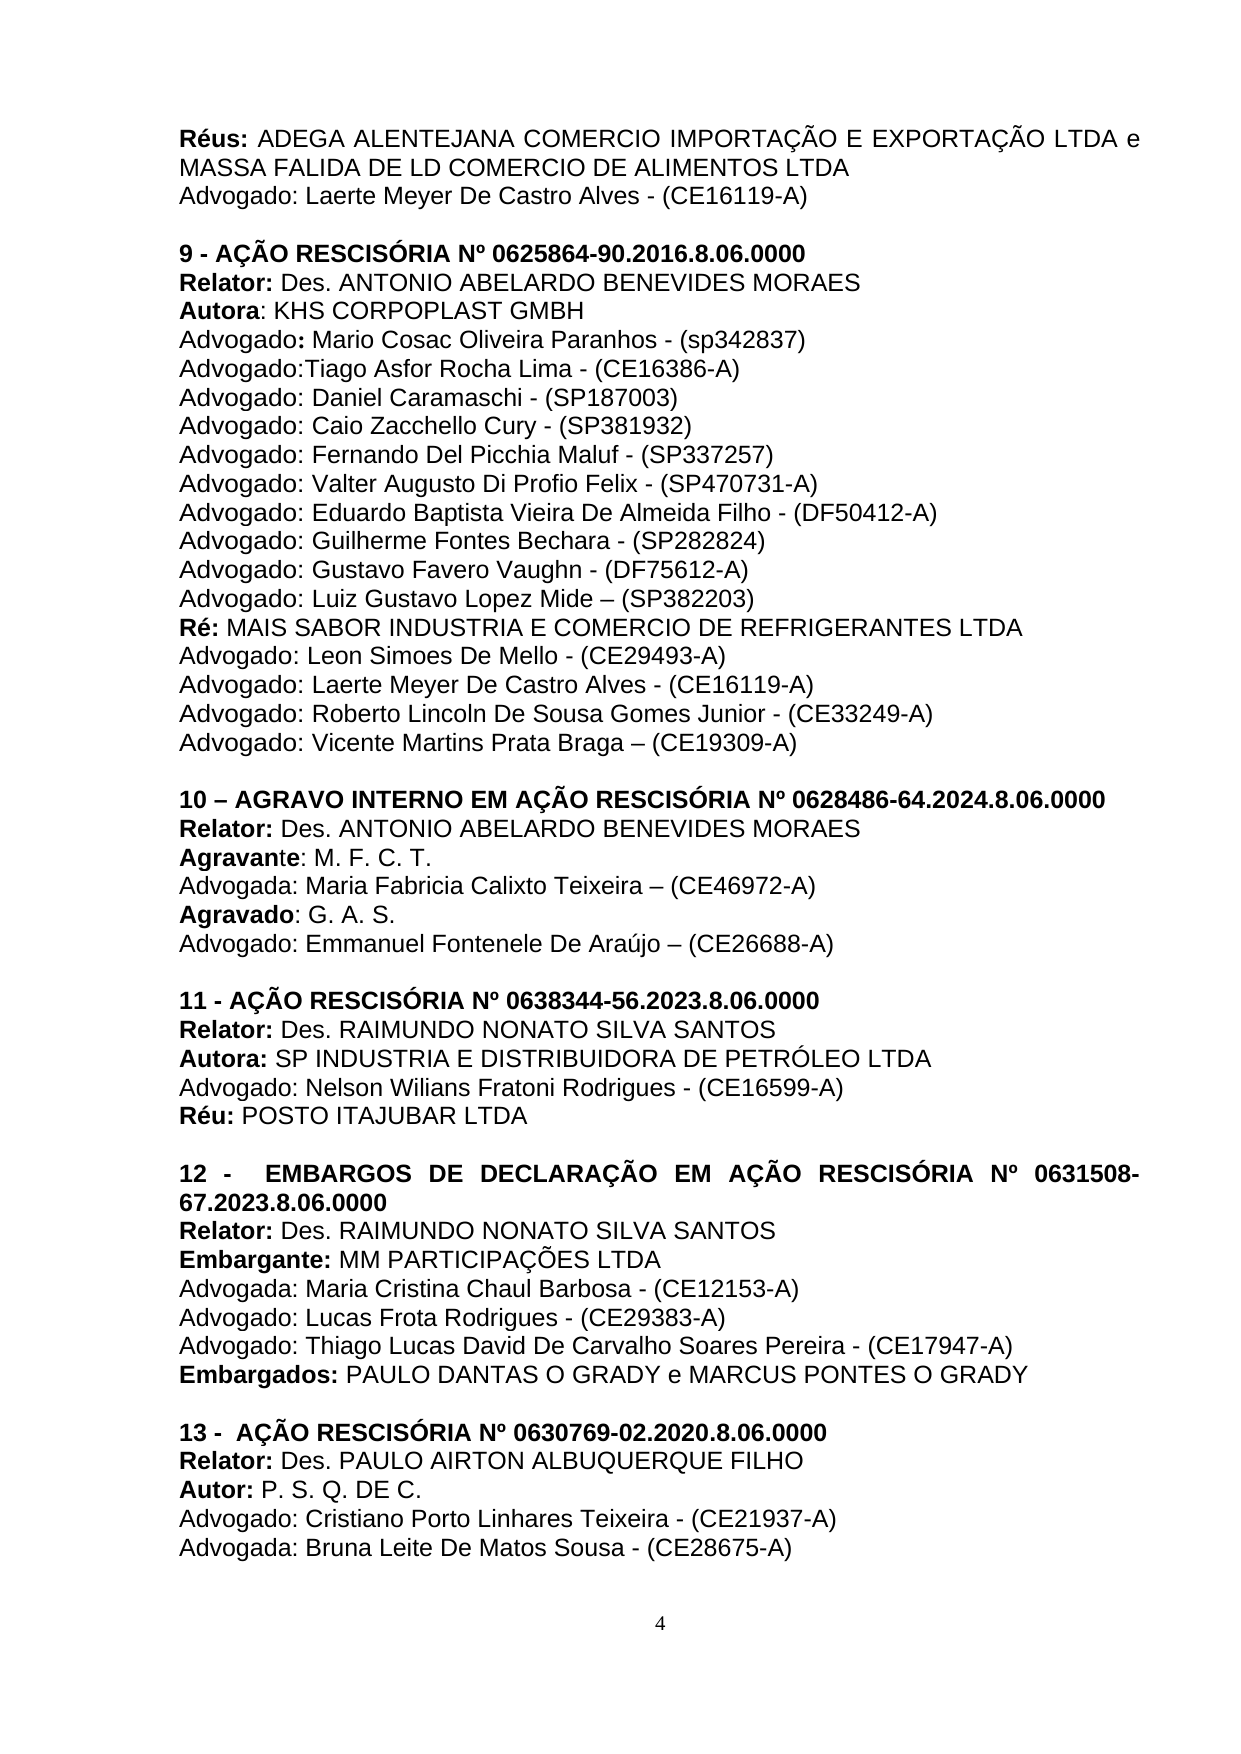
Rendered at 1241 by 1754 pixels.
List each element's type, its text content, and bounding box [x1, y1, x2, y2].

text Advogado:Tiago Asfor Rocha Lima - (CE16386-A) [179, 354, 1141, 383]
text Advogada: Maria Cristina Chaul Barbosa - (CE12153-A) [179, 1274, 1141, 1303]
text Autor: P. S. Q. DE C. [179, 1475, 1141, 1504]
text Advogado: Leon Simoes De Mello - (CE29493-A) [179, 641, 1141, 670]
text Relator: Des. PAULO AIRTON ALBUQUERQUE FILHO [179, 1446, 1141, 1475]
text Agravante: M. F. C. T. [179, 843, 1141, 871]
text Advogado: Valter Augusto Di Profio Felix - (SP470731-A) [179, 469, 1141, 498]
text Advogado: Roberto Lincoln De Sousa Gomes Junior - (CE33249-A) [179, 699, 1141, 728]
text Autora: SP INDUSTRIA E DISTRIBUIDORA DE PETRÓLEO LTDA [179, 1044, 1141, 1073]
text 11 - AÇÃO RESCISÓRIA Nº 0638344-56.2023.8.06.0000 [179, 986, 1141, 1015]
text Advogado: Emmanuel Fontenele De Araújo – (CE26688-A) [179, 929, 1141, 958]
text 13 - AÇÃO RESCISÓRIA Nº 0630769-02.2020.8.06.0000 [179, 1418, 1141, 1446]
text Advogada: Maria Fabricia Calixto Teixeira – (CE46972-A) [179, 871, 1141, 900]
text Embargante: MM PARTICIPAÇÕES LTDA [179, 1245, 1141, 1274]
text Advogado: Fernando Del Picchia Maluf - (SP337257) [179, 440, 1141, 469]
text Advogado: Lucas Frota Rodrigues - (CE29383-A) [179, 1303, 1141, 1331]
text Relator: Des. ANTONIO ABELARDO BENEVIDES MORAES [179, 267, 1141, 296]
text Advogado: Luiz Gustavo Lopez Mide – (SP382203) [179, 584, 1141, 613]
text Réus: ADEGA ALENTEJANA COMERCIO IMPORTAÇÃO E EXPORTAÇÃO LTDA e MASSA FALIDA DE LD COMERCIO DE ALIMENTOS LTDA [179, 124, 1141, 181]
text Relator: Des. RAIMUNDO NONATO SILVA SANTOS [179, 1216, 1141, 1245]
text Embargados: PAULO DANTAS O GRADY e MARCUS PONTES O GRADY [179, 1360, 1141, 1389]
text Advogado: Gustavo Favero Vaughn - (DF75612-A) [179, 555, 1141, 584]
text Advogado: Mario Cosac Oliveira Paranhos - (sp342837) [179, 325, 1141, 354]
text Ré: MAIS SABOR INDUSTRIA E COMERCIO DE REFRIGERANTES LTDA [179, 613, 1141, 641]
text Advogado: Nelson Wilians Fratoni Rodrigues - (CE16599-A) [179, 1073, 1141, 1101]
text Advogado: Guilherme Fontes Bechara - (SP282824) [179, 526, 1141, 555]
text Autora: KHS CORPOPLAST GMBH [179, 296, 1141, 325]
text Advogado: Laerte Meyer De Castro Alves - (CE16119-A) [179, 181, 1141, 210]
text Advogado: Cristiano Porto Linhares Teixeira - (CE21937-A) [179, 1504, 1141, 1533]
text Advogado: Vicente Martins Prata Braga – (CE19309-A) [179, 728, 1141, 756]
text Relator: Des. RAIMUNDO NONATO SILVA SANTOS [179, 1015, 1141, 1044]
text 9 - AÇÃO RESCISÓRIA Nº 0625864-90.2016.8.06.0000 [179, 239, 1141, 267]
text Advogado: Thiago Lucas David De Carvalho Soares Pereira - (CE17947-A) [179, 1331, 1141, 1360]
text Advogado: Daniel Caramaschi - (SP187003) [179, 383, 1141, 411]
text Advogado: Laerte Meyer De Castro Alves - (CE16119-A) [179, 670, 1141, 699]
text 12 - EMBARGOS DE DECLARAÇÃO EM AÇÃO RESCISÓRIA Nº 0631508-67.2023.8.06.0000 [179, 1159, 1141, 1216]
text Advogada: Bruna Leite De Matos Sousa - (CE28675-A) [179, 1533, 1141, 1561]
text Réu: POSTO ITAJUBAR LTDA [179, 1101, 1141, 1130]
text Relator: Des. ANTONIO ABELARDO BENEVIDES MORAES [179, 814, 1141, 843]
text 10 – AGRAVO INTERNO EM AÇÃO RESCISÓRIA Nº 0628486-64.2024.8.06.0000 [179, 785, 1141, 814]
text Agravado: G. A. S. [179, 900, 1141, 929]
text Advogado: Eduardo Baptista Vieira De Almeida Filho - (DF50412-A) [179, 498, 1141, 526]
text Advogado: Caio Zacchello Cury - (SP381932) [179, 411, 1141, 440]
